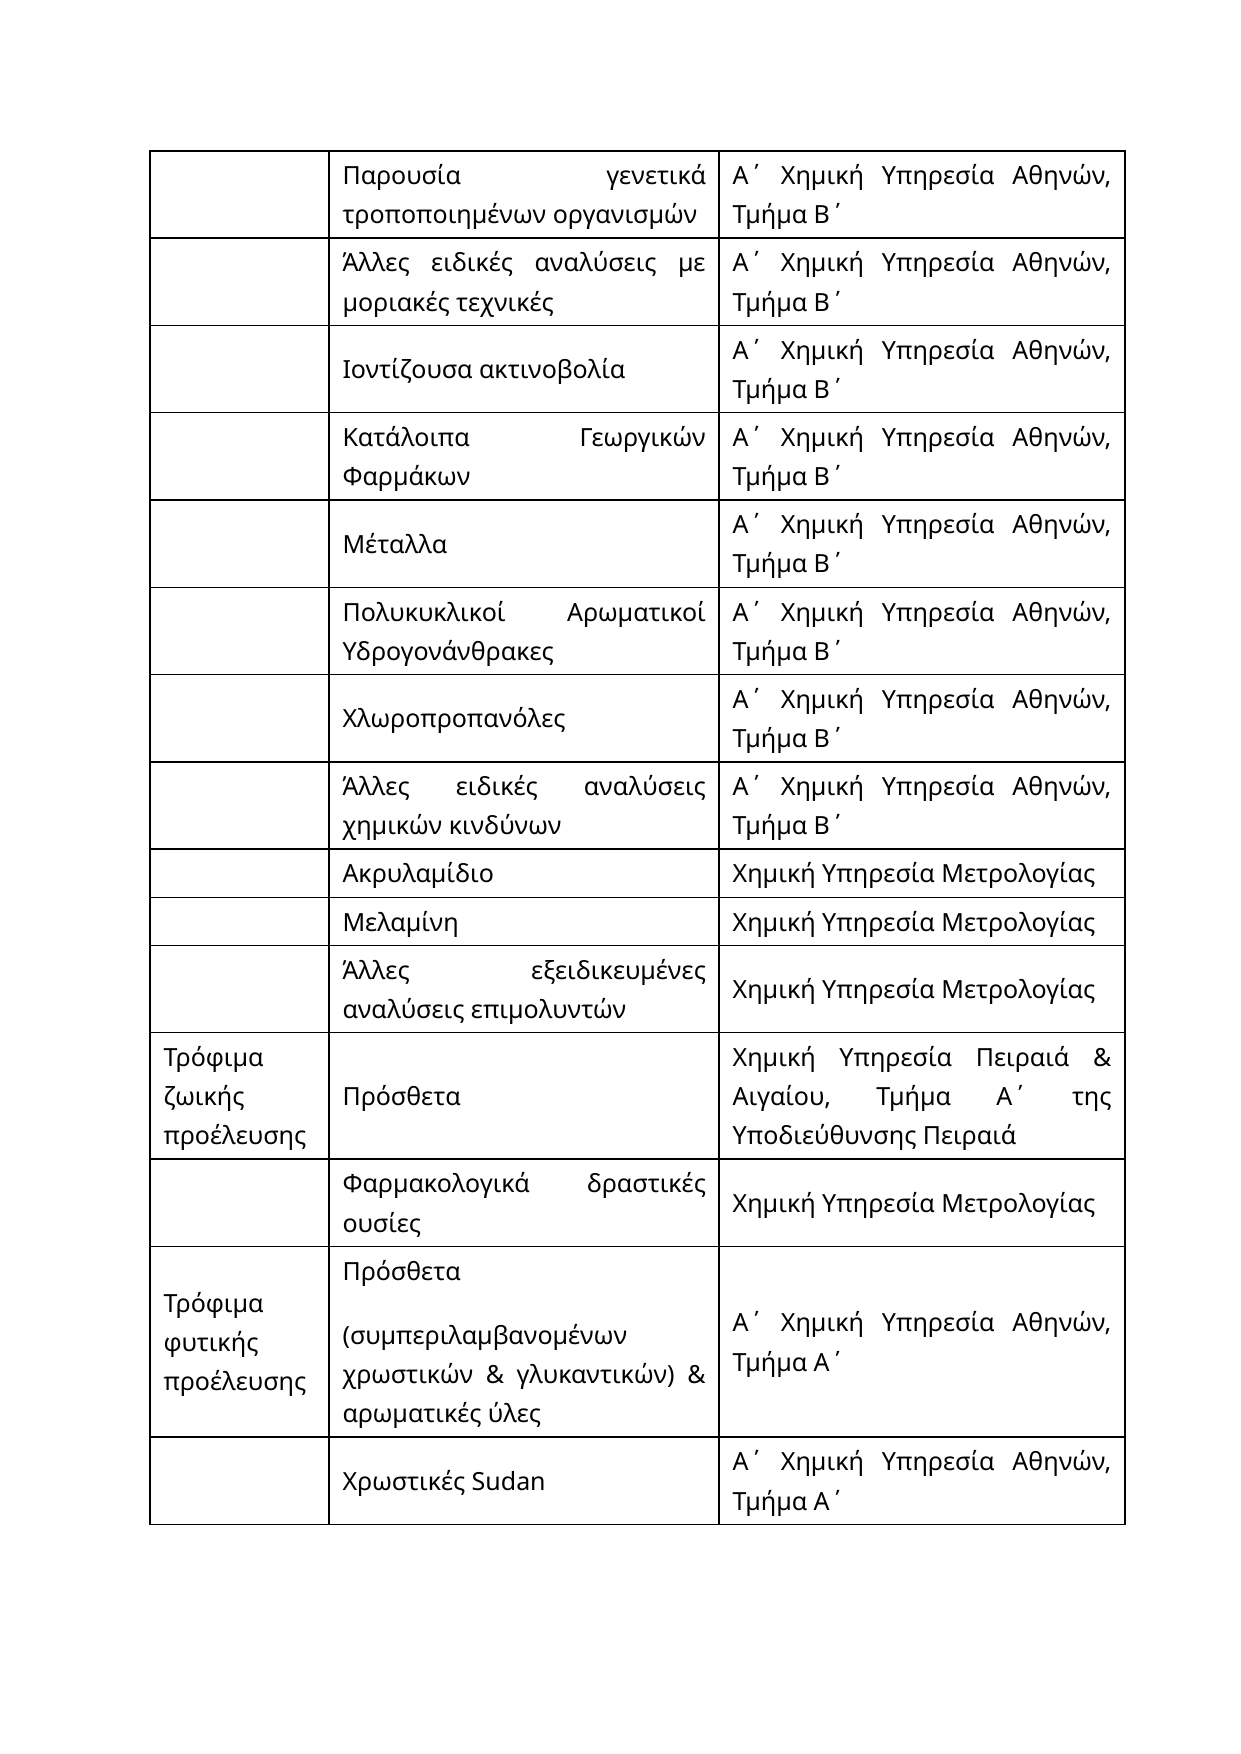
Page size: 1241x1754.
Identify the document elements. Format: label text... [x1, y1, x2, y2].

table_cell Α΄ Χημική Υπηρεσία Αθηνών, Τμήμα Β΄ [720, 675, 1124, 761]
table_cell Χημική Υπηρεσία Μετρολογίας [720, 898, 1124, 944]
table_cell [151, 763, 328, 848]
table_cell [151, 588, 328, 674]
table_cell [151, 898, 328, 944]
table_cell [151, 1160, 328, 1246]
table_cell Α΄ Χημική Υπηρεσία Αθηνών, Τμήμα Β΄ [720, 152, 1124, 237]
table_cell [151, 413, 328, 499]
table_cell Χημική Υπηρεσία Μετρολογίας [720, 1160, 1124, 1246]
table_cell Τρόφιμα ζωικής προέλευσης [151, 1033, 328, 1158]
table_cell Χημική Υπηρεσία Μετρολογίας [720, 946, 1124, 1032]
table_cell Α΄ Χημική Υπηρεσία Αθηνών, Τμήμα Β΄ [720, 588, 1124, 674]
table_cell Α΄ Χημική Υπηρεσία Αθηνών, Τμήμα Β΄ [720, 501, 1124, 586]
table_cell Πολυκυκλικοί Αρωματικοί Υδρογονάνθρακες [330, 588, 718, 674]
table_cell Χημική Υπηρεσία Πειραιά & Αιγαίου, Τμήμα Α΄ της Υποδιεύθυνσης Πειραιά [720, 1033, 1124, 1158]
table_cell [151, 946, 328, 1032]
table_cell [151, 326, 328, 412]
table_cell Χρωστικές Sudan [330, 1438, 718, 1523]
table_cell Α΄ Χημική Υπηρεσία Αθηνών, Τμήμα Β΄ [720, 239, 1124, 324]
table_cell Χλωροπροπανόλες [330, 675, 718, 761]
table_cell Πρόσθετα (συμπεριλαμβανομένων χρωστικών & γλυκαντικών) & αρωματικές ύλες [330, 1247, 718, 1436]
table_cell Ιοντίζουσα ακτινοβολία [330, 326, 718, 412]
table_cell Άλλες ειδικές αναλύσεις με μοριακές τεχνικές [330, 239, 718, 324]
table_cell Ακρυλαμίδιο [330, 850, 718, 896]
table_cell Άλλες εξειδικευμένες αναλύσεις επιμολυντών [330, 946, 718, 1032]
table_cell Α΄ Χημική Υπηρεσία Αθηνών, Τμήμα Β΄ [720, 763, 1124, 848]
table_cell Α΄ Χημική Υπηρεσία Αθηνών, Τμήμα Α΄ [720, 1438, 1124, 1523]
table_cell Μέταλλα [330, 501, 718, 586]
table_cell Α΄ Χημική Υπηρεσία Αθηνών, Τμήμα Β΄ [720, 326, 1124, 412]
table_cell Χημική Υπηρεσία Μετρολογίας [720, 850, 1124, 896]
table_cell [151, 501, 328, 586]
table_cell [151, 675, 328, 761]
table_cell [151, 1438, 328, 1523]
table_cell Τρόφιμα φυτικής προέλευσης [151, 1247, 328, 1436]
table_cell Α΄ Χημική Υπηρεσία Αθηνών, Τμήμα Β΄ [720, 413, 1124, 499]
table_cell [151, 239, 328, 324]
table_cell Κατάλοιπα Γεωργικών Φαρμάκων [330, 413, 718, 499]
table_cell Πρόσθετα [330, 1033, 718, 1158]
table_cell Φαρμακολογικά δραστικές ουσίες [330, 1160, 718, 1246]
table_cell Παρουσία γενετικά τροποποιημένων οργανισμών [330, 152, 718, 237]
table_cell [151, 152, 328, 237]
table_cell [151, 850, 328, 896]
table_cell Άλλες ειδικές αναλύσεις χημικών κινδύνων [330, 763, 718, 848]
table_cell Μελαμίνη [330, 898, 718, 944]
table_cell Α΄ Χημική Υπηρεσία Αθηνών, Τμήμα Α΄ [720, 1247, 1124, 1436]
